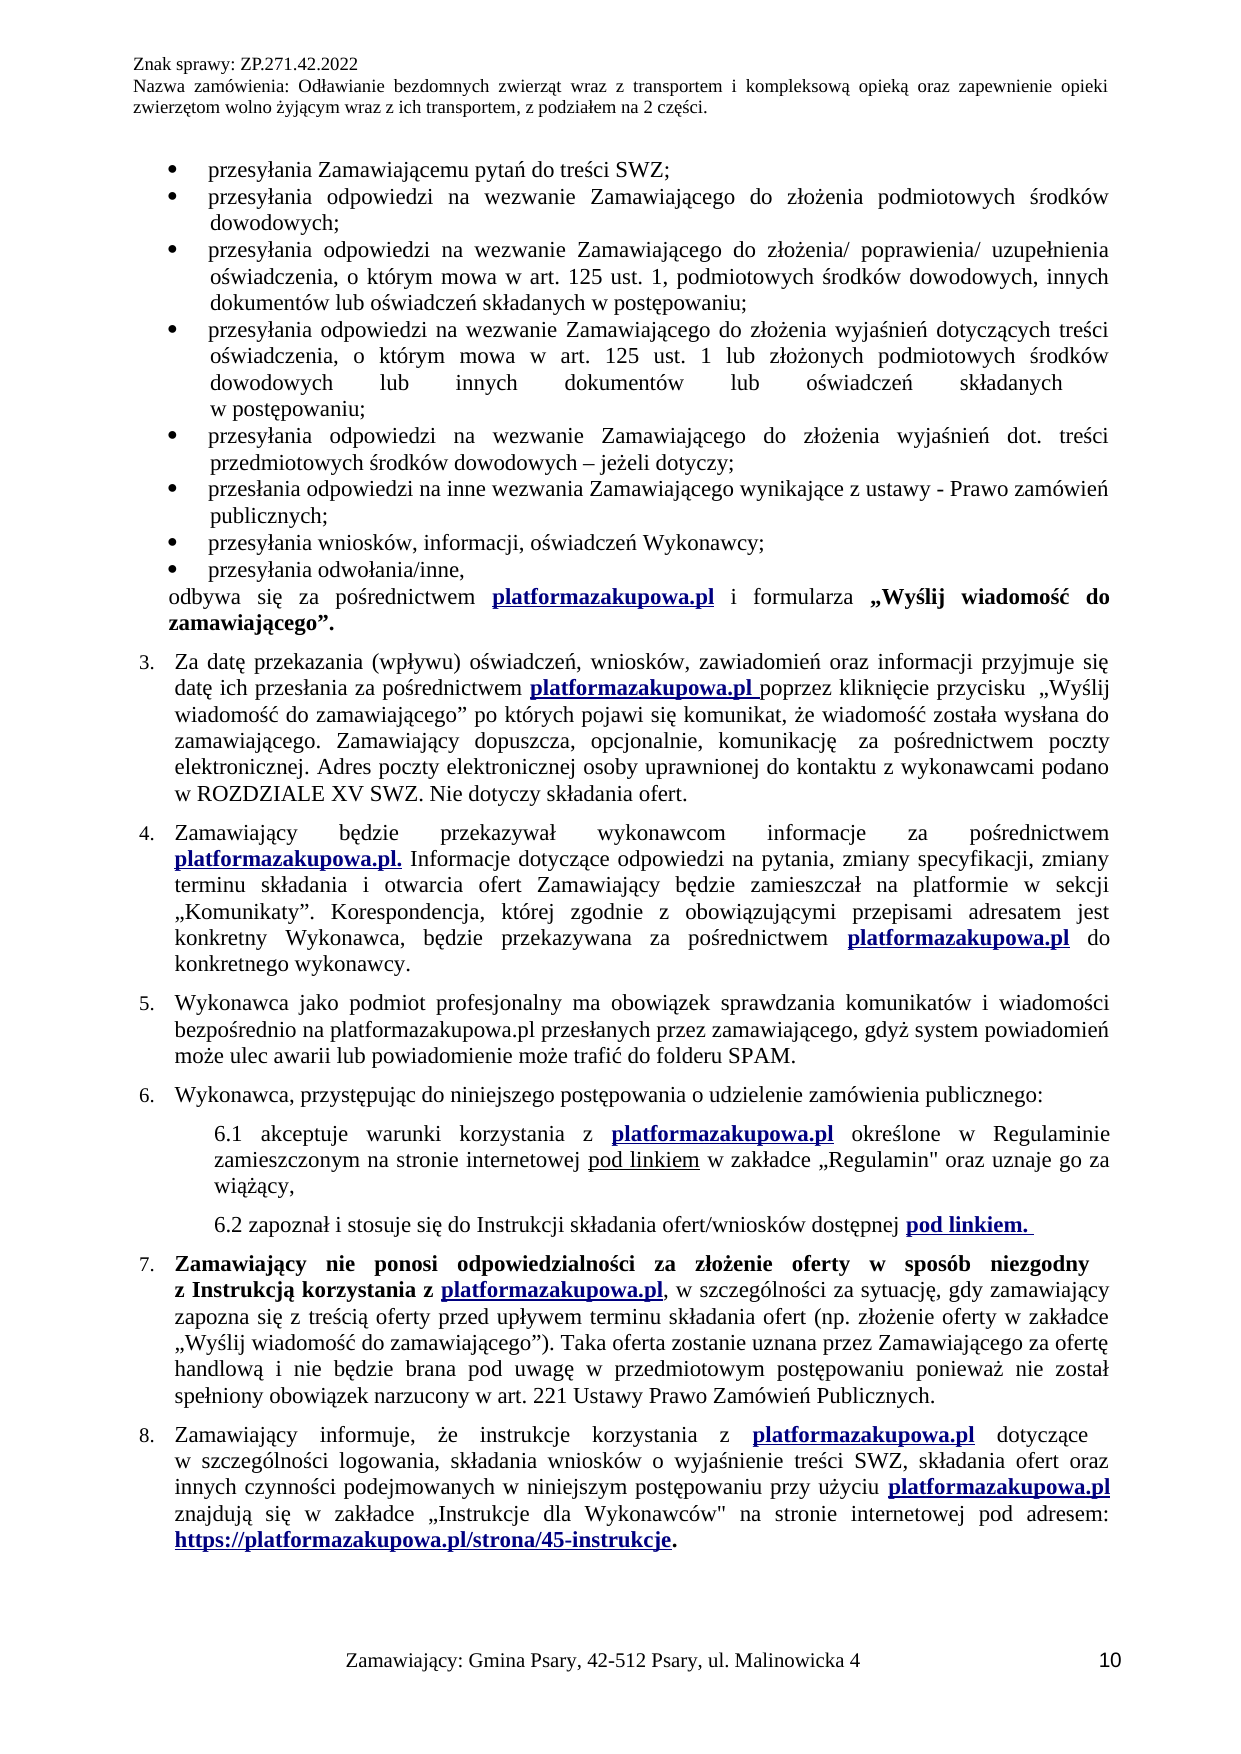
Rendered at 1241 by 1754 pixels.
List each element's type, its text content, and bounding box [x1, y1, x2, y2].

list przesyłania odwołania/inne, [168, 556, 1110, 582]
list przesyłania odpowiedzi na wezwanie Zamawiającego do złożenia wyjaśnień dotyczących treści oświadczenia, o którym mowa w art. 125 ust. 1 lub złożonych podmiotowych środków dowodowych lub innych dokumentów lub oświadczeń składanych w postępowaniu; [168, 316, 1110, 422]
list Wykonawca jako podmiot profesjonalny ma obowiązek sprawdzania komunikatów i wiadomości bezpośrednio na platformazakupowa.pl przesłanych przez zamawiającego, gdyż system powiadomień może ulec awarii lub powiadomienie może trafić do folderu SPAM. [139, 989, 1110, 1068]
list Zamawiający nie ponosi odpowiedzialności za złożenie oferty w sposób niezgodny z Instrukcją korzystania z platformazakupowa.pl, w szczególności za sytuację, gdy zamawiający zapozna się z treścią oferty przed upływem terminu składania ofert (np. złożenie oferty w zakładce „Wyślij wiadomość do zamawiającego”). Taka oferta zostanie uznana przez Zamawiającego za ofertę handlową i nie będzie brana pod uwagę w przedmiotowym postępowaniu ponieważ nie został spełniony obowiązek narzucony w art. 221 Ustawy Prawo Zamówień Publicznych. [139, 1250, 1110, 1408]
text 6.2 zapoznał i stosuje się do Instrukcji składania ofert/wniosków dostępnej pod linkiem. [214, 1211, 1110, 1238]
list przesyłania odpowiedzi na wezwanie Zamawiającego do złożenia podmiotowych środków dowodowych; [168, 183, 1110, 236]
list przesyłania odpowiedzi na wezwanie Zamawiającego do złożenia/ poprawienia/ uzupełnienia oświadczenia, o którym mowa w art. 125 ust. 1, podmiotowych środków dowodowych, innych dokumentów lub oświadczeń składanych w postępowaniu; [168, 236, 1110, 316]
text 6.1 akceptuje warunki korzystania z platformazakupowa.pl określone w Regulaminie zamieszczonym na stronie internetowej pod linkiem w zakładce „Regulamin" oraz uznaje go za wiążący, [214, 1120, 1110, 1199]
list przesyłania wniosków, informacji, oświadczeń Wykonawcy; [168, 529, 1110, 555]
list przesłania odpowiedzi na inne wezwania Zamawiającego wynikające z ustawy - Prawo zamówień publicznych; [168, 476, 1110, 528]
list Wykonawca, przystępując do niniejszego postępowania o udzielenie zamówienia publicznego: [139, 1081, 1110, 1107]
list przesyłania Zamawiającemu pytań do treści SWZ; [168, 156, 1110, 182]
list Zamawiający będzie przekazywał wykonawcom informacje za pośrednictwem platformazakupowa.pl. Informacje dotyczące odpowiedzi na pytania, zmiany specyfikacji, zmiany terminu składania i otwarcia ofert Zamawiający będzie zamieszczał na platformie w sekcji „Komunikaty”. Korespondencja, której zgodnie z obowiązującymi przepisami adresatem jest konkretny Wykonawca, będzie przekazywana za pośrednictwem platformazakupowa.pl do konkretnego wykonawcy. [139, 819, 1110, 977]
list przesyłania odpowiedzi na wezwanie Zamawiającego do złożenia wyjaśnień dot. treści przedmiotowych środków dowodowych – jeżeli dotyczy; [168, 422, 1110, 475]
text odbywa się za pośrednictwem platformazakupowa.pl i formularza „Wyślij wiadomość do zamawiającego”. [168, 583, 1110, 636]
list Zamawiający informuje, że instrukcje korzystania z platformazakupowa.pl dotyczące w szczególności logowania, składania wniosków o wyjaśnienie treści SWZ, składania ofert oraz innych czynności podejmowanych w niniejszym postępowaniu przy użyciu platformazakupowa.pl znajdują się w zakładce „Instrukcje dla Wykonawców" na stronie internetowej pod adresem: https://platformazakupowa.pl/strona/45-instrukcje. [139, 1421, 1110, 1552]
list Za datę przekazania (wpływu) oświadczeń, wniosków, zawiadomień oraz informacji przyjmuje się datę ich przesłania za pośrednictwem platformazakupowa.pl poprzez kliknięcie przycisku „Wyślij wiadomość do zamawiającego” po których pojawi się komunikat, że wiadomość została wysłana do zamawiającego. Zamawiający dopuszcza, opcjonalnie, komunikację za pośrednictwem poczty elektronicznej. Adres poczty elektronicznej osoby uprawnionej do kontaktu z wykonawcami podano w ROZDZIALE XV SWZ. Nie dotyczy składania ofert. [139, 648, 1110, 806]
